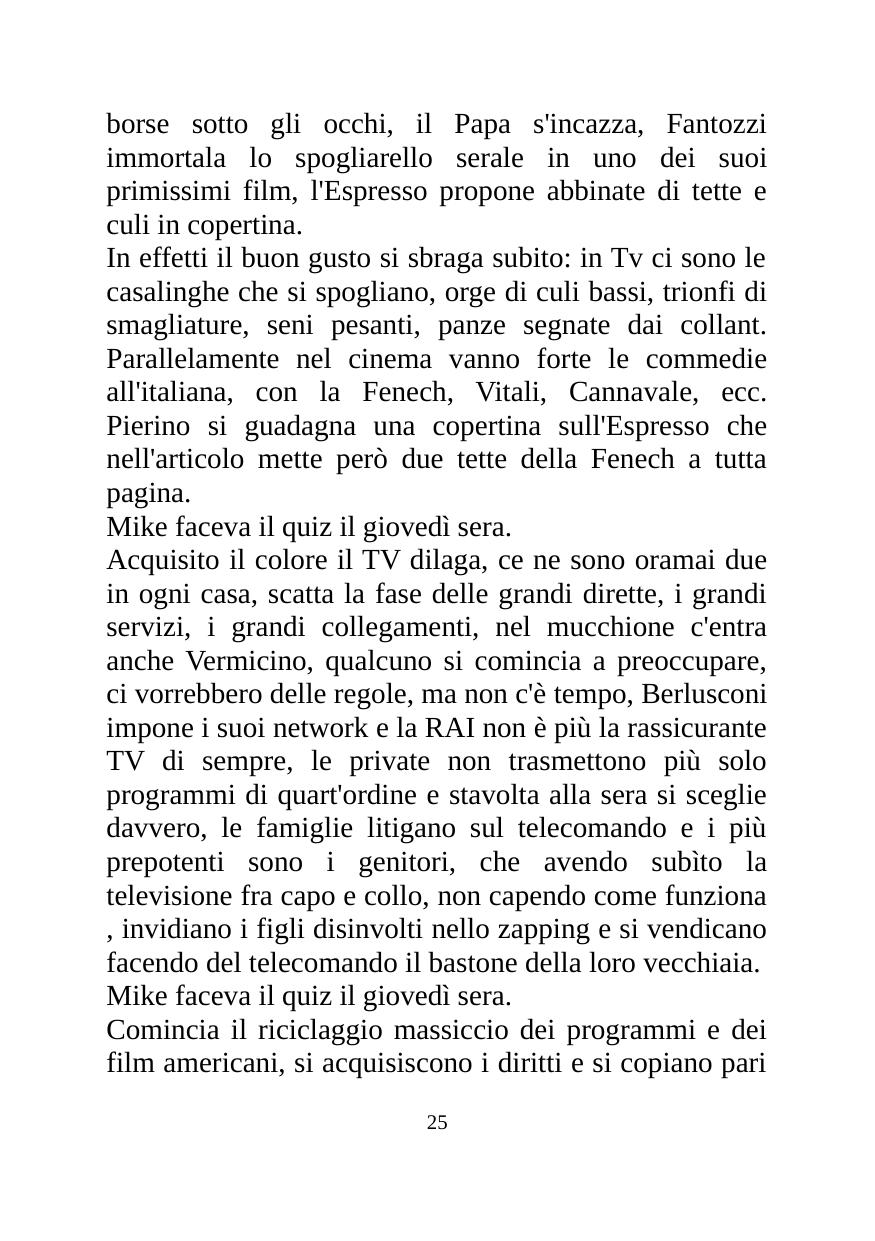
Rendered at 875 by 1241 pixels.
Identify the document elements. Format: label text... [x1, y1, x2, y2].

text borse sotto gli occhi, il Papa s'incazza, Fantozzi immortala lo spogliarello serale in uno dei suoi primissimi film, l'Espresso propone abbinate di tette e culi in copertina. [106, 106, 768, 240]
text Mike faceva il quiz il giovedì sera. [106, 978, 768, 1012]
text Acquisito il colore il TV dilaga, ce ne sono oramai due in ogni casa, scatta la fase delle grandi dirette, i grandi servizi, i grandi collegamenti, nel mucchione c'entra anche Vermicino, qualcuno si comincia a preoccupare, ci vorrebbero delle regole, ma non c'è tempo, Berlusconi impone i suoi network e la RAI non è più la rassicurante TV di sempre, le private non trasmettono più solo programmi di quart'ordine e stavolta alla sera si sceglie davvero, le famiglie litigano sul telecomando e i più prepotenti sono i genitori, che avendo subìto la televisione fra capo e collo, non capendo come funziona , invidiano i figli disinvolti nello zapping e si vendicano facendo del telecomando il bastone della loro vecchiaia. [106, 542, 768, 978]
text Mike faceva il quiz il giovedì sera. [106, 509, 768, 542]
text Comincia il riciclaggio massiccio dei programmi e dei film americani, si acquisiscono i diritti e si copiano pari [106, 1012, 768, 1079]
text In effetti il buon gusto si sbraga subito: in Tv ci sono le casalinghe che si spogliano, orge di culi bassi, trionfi di smagliature, seni pesanti, panze segnate dai collant. Parallelamente nel cinema vanno forte le commedie all'italiana, con la Fenech, Vitali, Cannavale, ecc. Pierino si guadagna una copertina sull'Espresso che nell'articolo mette però due tette della Fenech a tutta pagina. [106, 240, 768, 509]
